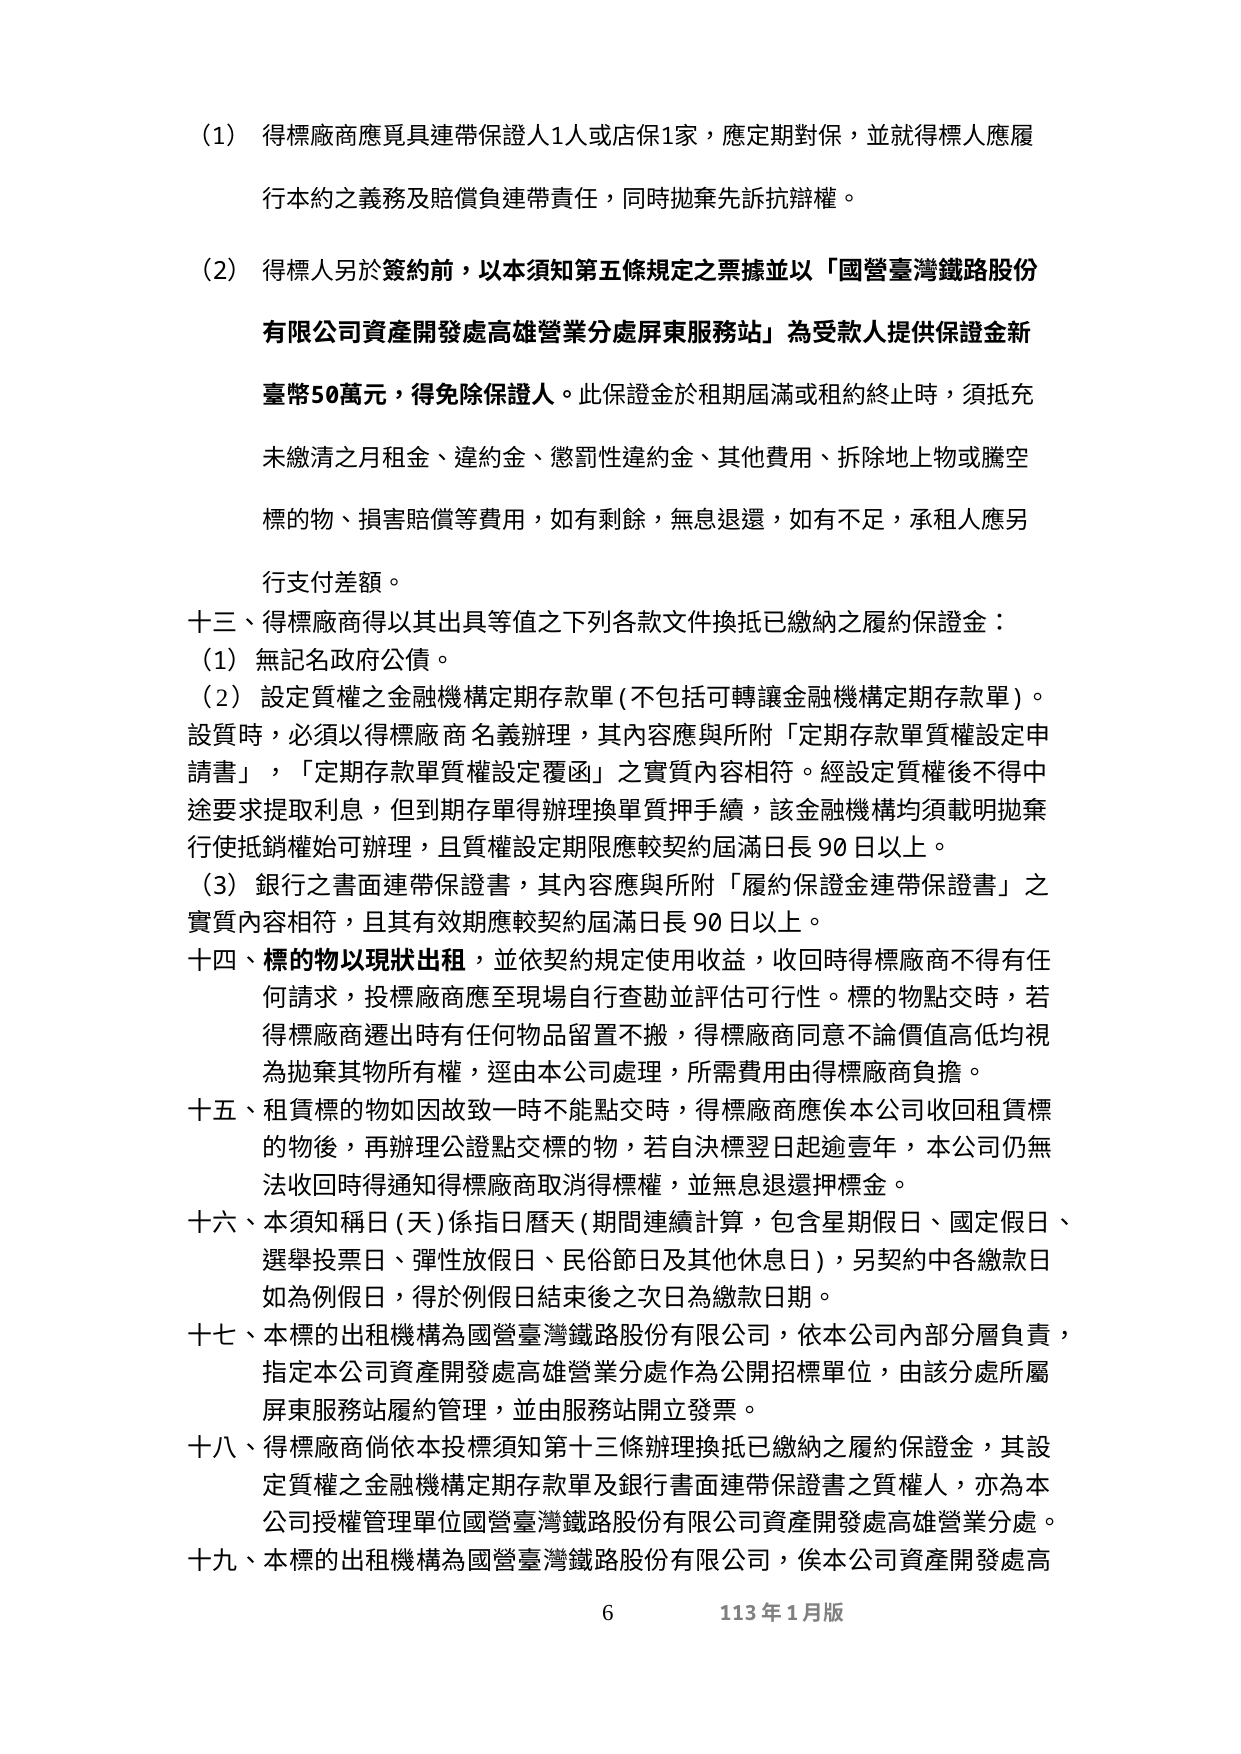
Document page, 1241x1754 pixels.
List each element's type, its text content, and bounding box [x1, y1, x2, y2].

text 十六、本須知稱日(天)係指日曆天(期間連續計算，包含星期假日、國定假日、選舉投票日、彈性放假日、民俗節日及其他休息日)，另契約中各繳款日如為例假日，得於例假日結束後之次日為繳款日期。 [187, 1202, 1053, 1314]
list 設定質權之金融機構定期存款單(不包括可轉讓金融機構定期存款單)。設質時，必須以得標廠商名義辦理，其內容應與所附「定期存款單質權設定申請書」，「定期存款單質權設定覆函」之實質內容相符。經設定質權後不得中途要求提取利息，但到期存單得辦理換單質押手續，該金融機構均須載明拋棄行使抵銷權始可辦理，且質權設定期限應較契約屆滿日長90日以上。 [187, 677, 1051, 864]
text 十七、本標的出租機構為國營臺灣鐵路股份有限公司，依本公司內部分層負責，指定本公司資產開發處高雄營業分處作為公開招標單位，由該分處所屬屏東服務站履約管理，並由服務站開立發票。 [187, 1314, 1053, 1427]
list 無記名政府公債。 [187, 639, 1051, 677]
list 銀行之書面連帶保證書，其內容應與所附「履約保證金連帶保證書」之實質內容相符，且其有效期應較契約屆滿日長90日以上。 [187, 864, 1051, 939]
text 十八、得標廠商倘依本投標須知第十三條辦理換抵已繳納之履約保證金，其設定質權之金融機構定期存款單及銀行書面連帶保證書之質權人，亦為本公司授權管理單位國營臺灣鐵路股份有限公司資產開發處高雄營業分處。 [187, 1427, 1053, 1539]
text 十九、本標的出租機構為國營臺灣鐵路股份有限公司，俟本公司資產開發處高雄營業分處取得該分處之圖記，本公司將通知得標人以簽署協議書方式，將出租機構移轉為國營臺灣鐵路股份有限公司資產開發處高雄營業分處，如有相關費用依契約第十二條第二項規定辦理。 [187, 1539, 1053, 1577]
list 得標人另於簽約前，以本須知第五條規定之票據並以「國營臺灣鐵路股份有限公司資產開發處高雄營業分處屏東服務站」為受款人提供保證金新臺幣50萬元，得免除保證人。此保證金於租期屆滿或租約終止時，須抵充未繳清之月租金、違約金、懲罰性違約金、其他費用、拆除地上物或騰空標的物、損害賠償等費用，如有剩餘，無息退還，如有不足，承租人應另行支付差額。 [187, 227, 1053, 602]
text 十三、得標廠商得以其出具等值之下列各款文件換抵已繳納之履約保證金： [187, 602, 1053, 639]
list 得標廠商應覓具連帶保證人1人或店保1家，應定期對保，並就得標人應履行本約之義務及賠償負連帶責任，同時拋棄先訴抗辯權。 [187, 92, 1053, 217]
text 十四、標的物以現狀出租，並依契約規定使用收益，收回時得標廠商不得有任何請求，投標廠商應至現場自行查勘並評估可行性。標的物點交時，若得標廠商遷出時有任何物品留置不搬，得標廠商同意不論價值高低均視為拋棄其物所有權，逕由本公司處理，所需費用由得標廠商負擔。 [187, 939, 1053, 1089]
text 十五、租賃標的物如因故致一時不能點交時，得標廠商應俟本公司收回租賃標的物後，再辦理公證點交標的物，若自決標翌日起逾壹年，本公司仍無法收回時得通知得標廠商取消得標權，並無息退還押標金。 [187, 1089, 1053, 1202]
